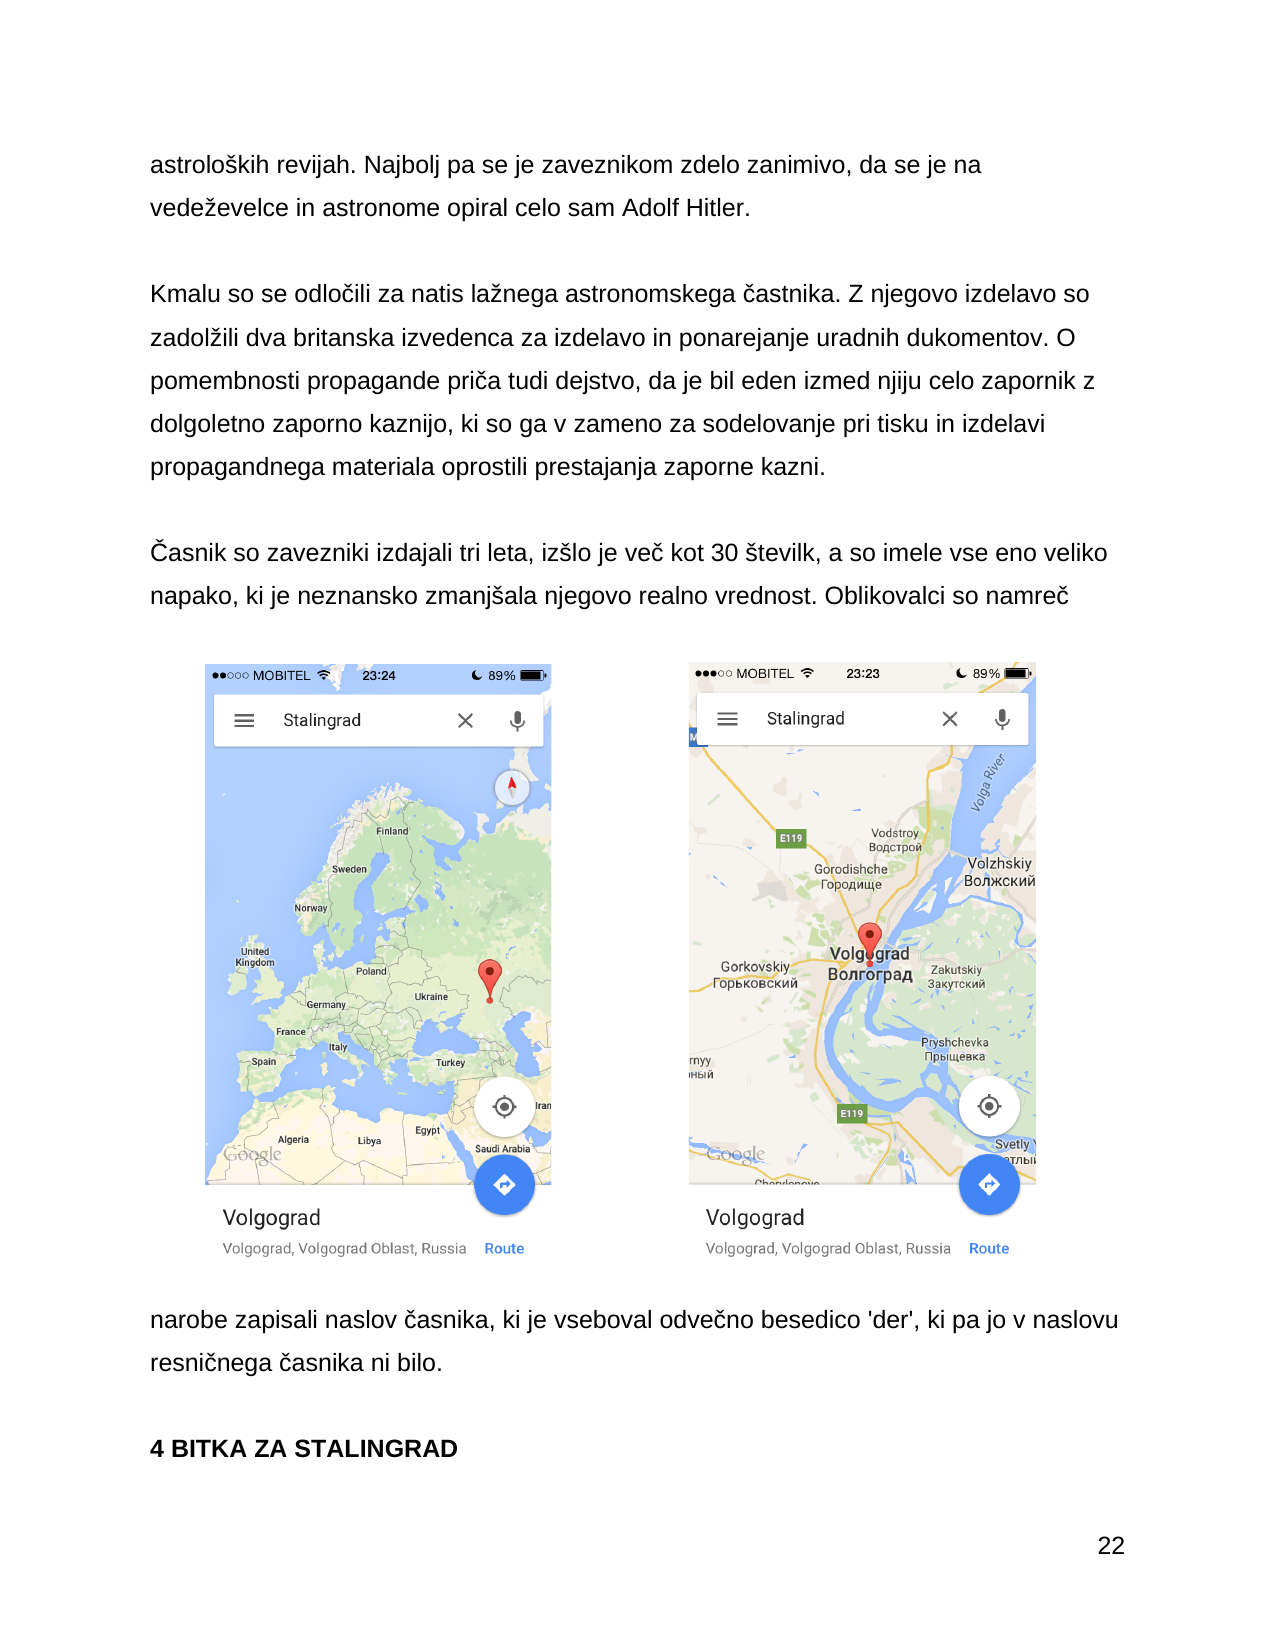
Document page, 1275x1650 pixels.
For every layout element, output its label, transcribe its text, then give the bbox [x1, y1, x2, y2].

text astroloških revijah. Najbolj pa se je zaveznikom zdelo zanimivo, da se je na vedeževelce in astronome opiral celo sam Adolf Hitler. [150, 150, 1125, 222]
text Kmalu so se odločili za natis lažnega astronomskega častnika. Z njegovo izdelavo so zadolžili dva britanska izvedenca za izdelavo in ponarejanje uradnih dukomentov. O pomembnosti propagande priča tudi dejstvo, da je bil eden izmed njiju celo zapornik z dolgoletno zaporno kaznijo, ki so ga v zameno za sodelovanje pri tisku in izdelavi propagandnega materiala oprostili prestajanja zaporne kazni. [150, 279, 1125, 481]
text 4 bitka za stalingrad [150, 1434, 1125, 1463]
text Časnik so zavezniki izdajali tri leta, izšlo je več kot 30 številk, a so imele vse eno veliko napako, ki je neznansko zmanjšala njegovo realno vrednost. Oblikovalci so namreč narobe zapisali naslov časnika, ki je vseboval odvečno besedico 'der', ki pa jo v naslovu resničnega časnika ni bilo. [150, 538, 1125, 1376]
picture [205, 664, 552, 1280]
picture [688, 662, 1037, 1280]
